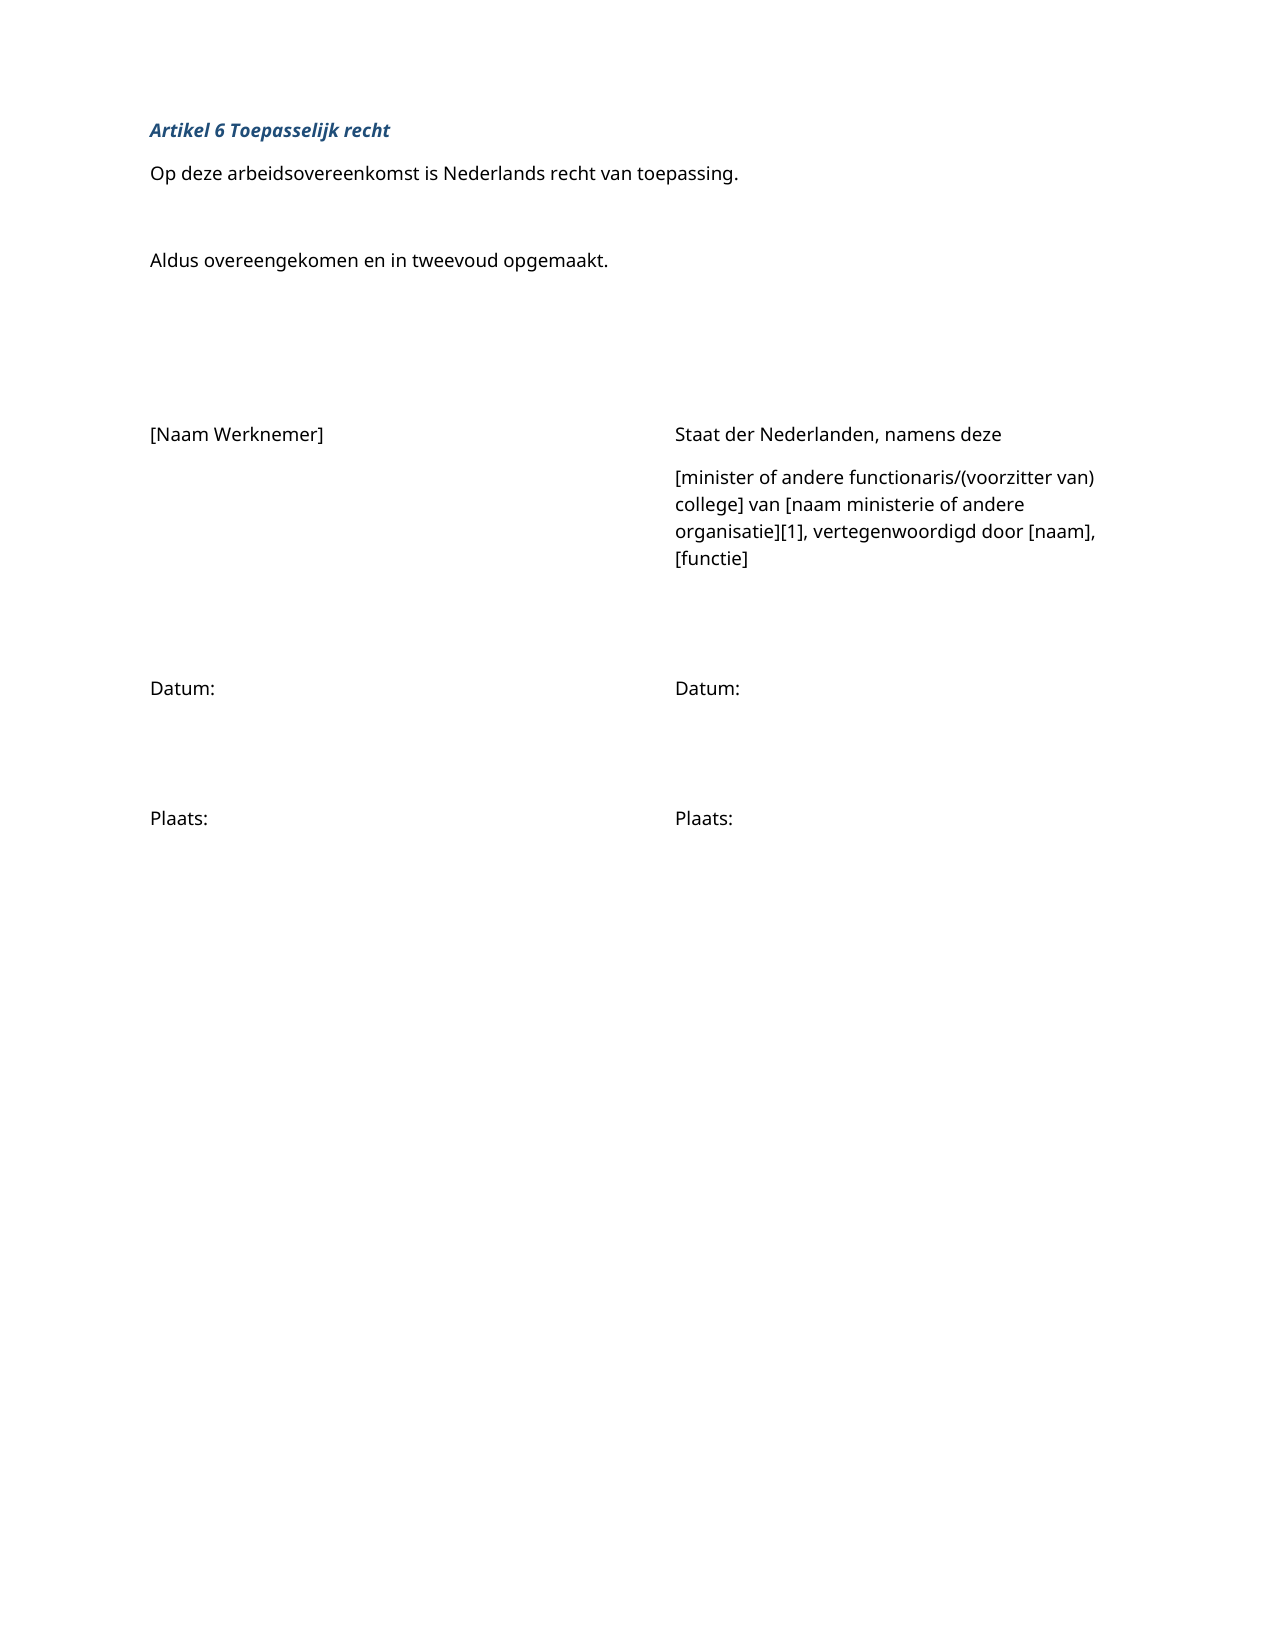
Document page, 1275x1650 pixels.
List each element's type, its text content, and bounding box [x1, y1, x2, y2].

text [minister of andere functionaris/(voorzitter van) college] van [naam ministerie of andere organisatie][1], vertegenwoordigd door [naam], [functie] [675, 465, 1125, 571]
subtitle Artikel 6 Toepasselijk recht [150, 117, 1125, 143]
text [Naam Werknemer] Staat der Nederlanden, namens deze [150, 421, 1125, 447]
text Aldus overeengekomen en in tweevoud opgemaakt. [150, 247, 1125, 273]
text Plaats: Plaats: [150, 806, 1125, 831]
text Op deze arbeidsovereenkomst is Nederlands recht van toepassing. [150, 161, 1125, 186]
text Datum: Datum: [150, 675, 1125, 701]
